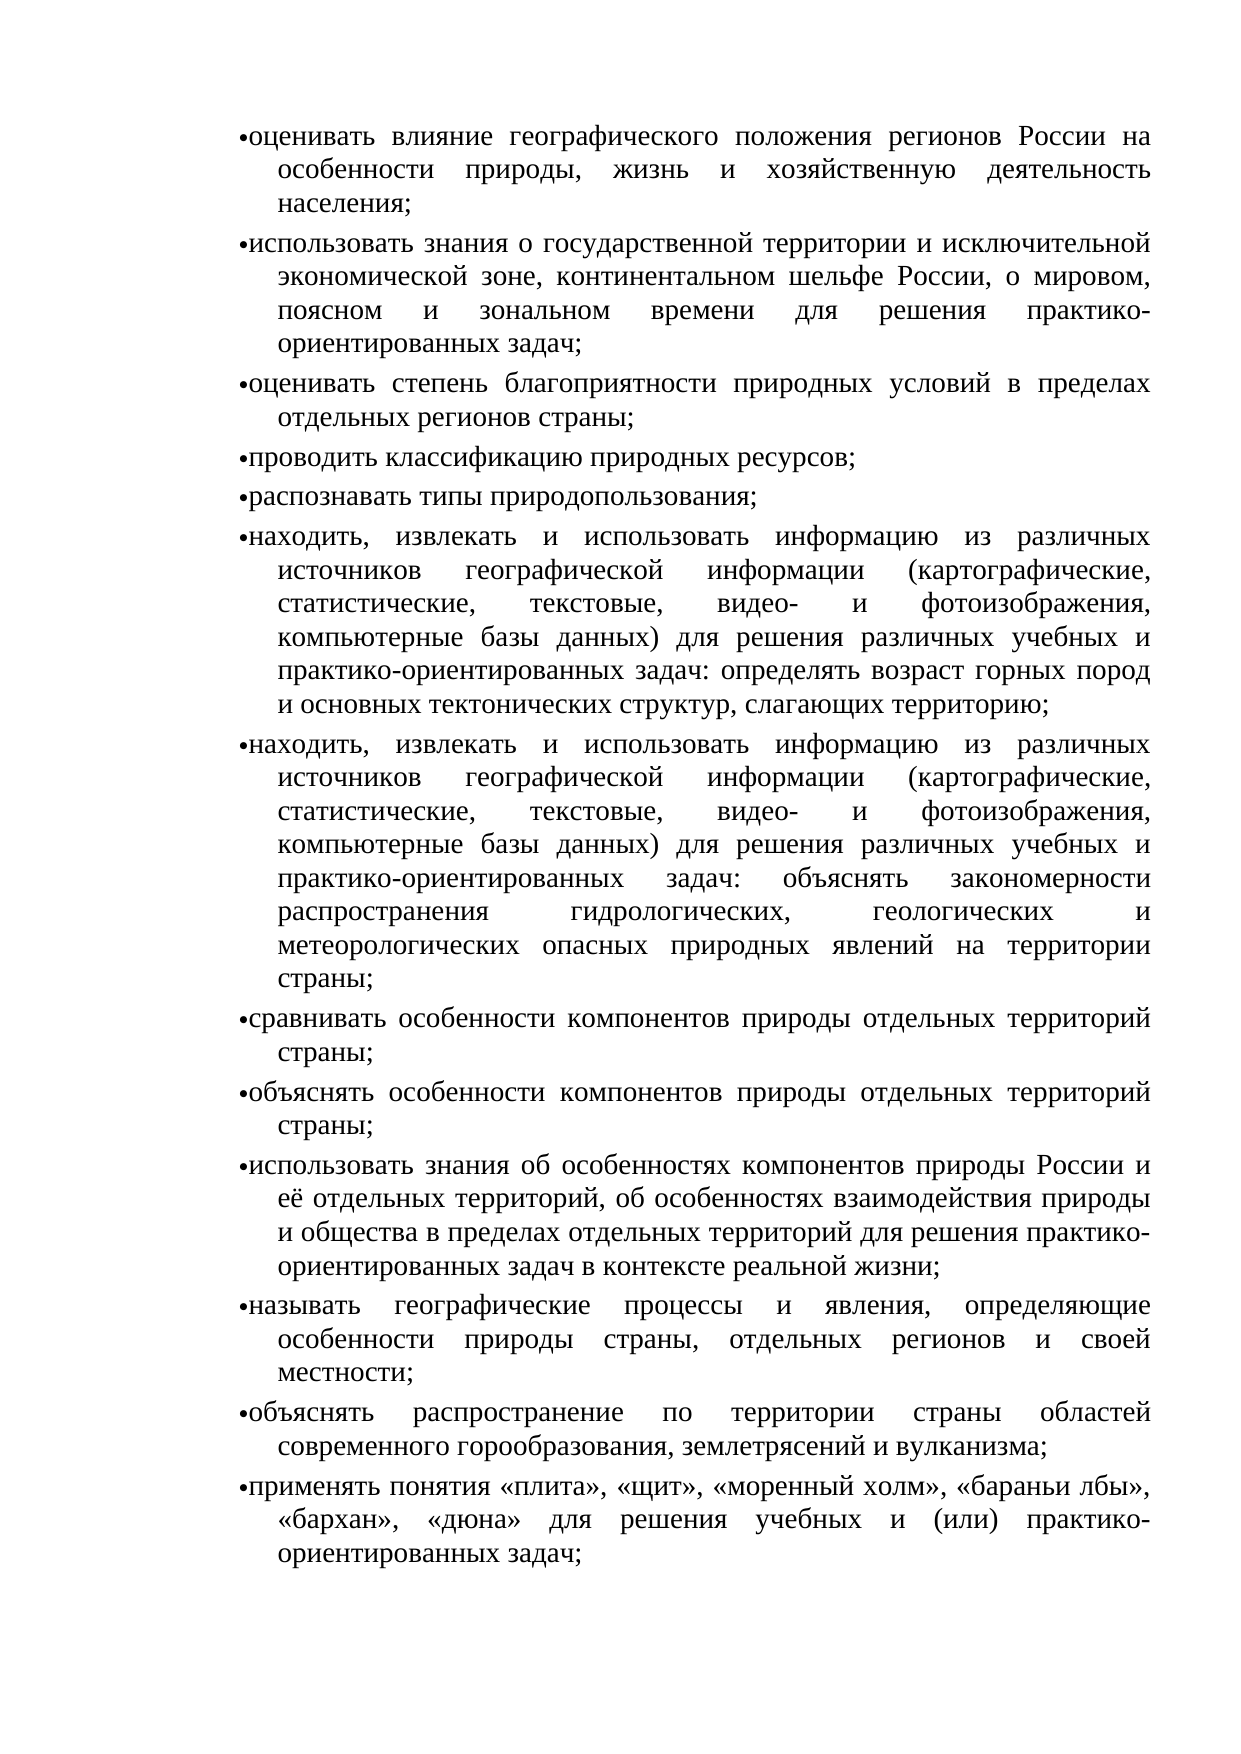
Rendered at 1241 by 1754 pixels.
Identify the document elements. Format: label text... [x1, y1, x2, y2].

list проводить классификацию природных ресурсов; [240, 439, 1152, 472]
list называть географические процессы и явления, определяющие особенности природы страны, отдельных регионов и своей местности; [240, 1287, 1152, 1388]
list сравнивать особенности компонентов природы отдельных территорий страны; [240, 1000, 1152, 1067]
list находить, извлекать и использовать информацию из различных источников географической информации (картографические, статистические, текстовые, видео- и фотоизображения, компьютерные базы данных) для решения различных учебных и практико-ориентированных задач: объяснять закономерности распространения гидрологических, геологических и метеорологических опасных природных явлений на территории страны; [240, 726, 1152, 994]
list оценивать влияние географического положения регионов России на особенности природы, жизнь и хозяйственную деятельность населения; [240, 118, 1152, 219]
list распознавать типы природопользования; [240, 478, 1152, 512]
list использовать знания о государственной территории и исключительной экономической зоне, континентальном шельфе России, о мировом, поясном и зональном времени для решения практико-ориентированных задач; [240, 225, 1152, 359]
list объяснять распространение по территории страны областей современного горообразования, землетрясений и вулканизма; [240, 1394, 1152, 1461]
list использовать знания об особенностях компонентов природы России и её отдельных территорий, об особенностях взаимодействия природы и общества в пределах отдельных территорий для решения практико-ориентированных задач в контексте реальной жизни; [240, 1147, 1152, 1281]
list применять понятия «плита», «щит», «моренный холм», «бараньи лбы», «бархан», «дюна» для решения учебных и (или) практико-ориентированных задач; [240, 1468, 1152, 1568]
list объяснять особенности компонентов природы отдельных территорий страны; [240, 1074, 1152, 1141]
list находить, извлекать и использовать информацию из различных источников географической информации (картографические, статистические, текстовые, видео- и фотоизображения, компьютерные базы данных) для решения различных учебных и практико-ориентированных задач: определять возраст горных пород и основных тектонических структур, слагающих территорию; [240, 518, 1152, 719]
list оценивать степень благоприятности природных условий в пределах отдельных регионов страны; [240, 365, 1152, 432]
